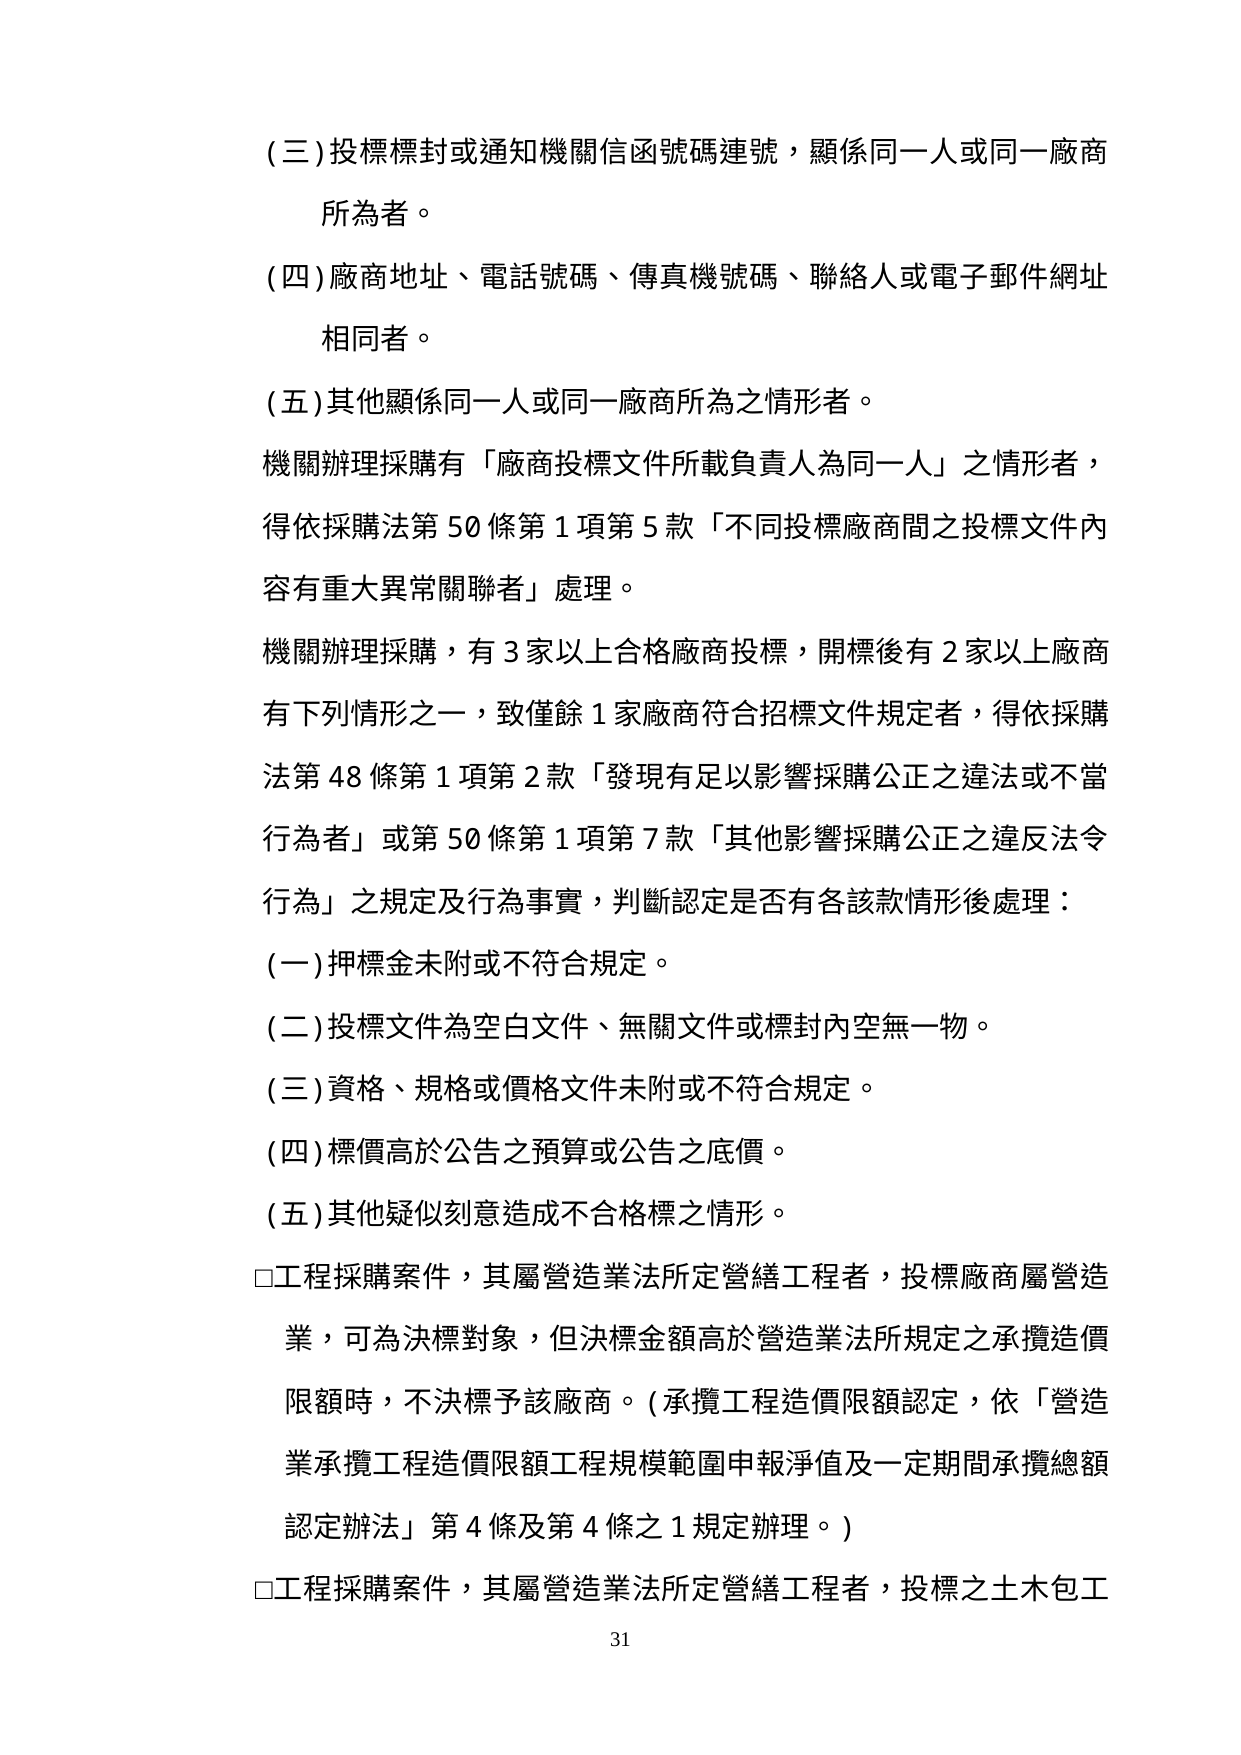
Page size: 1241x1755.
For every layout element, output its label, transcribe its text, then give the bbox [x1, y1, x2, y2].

text (四)標價高於公告之預算或公告之底價。 [263, 1108, 1110, 1170]
text 機關辦理採購有「廠商投標文件所載負責人為同一人」之情形者，得依採購法第50條第1項第5款「不同投標廠商間之投標文件內容有重大異常關聯者」處理。 [263, 420, 1110, 608]
text (五)其他顯係同一人或同一廠商所為之情形者。 [262, 358, 1110, 420]
text (三)資格、規格或價格文件未附或不符合規定。 [263, 1045, 1110, 1108]
text (五)其他疑似刻意造成不合格標之情形。 [263, 1170, 1110, 1233]
text (一)押標金未附或不符合規定。 [263, 920, 1110, 983]
text □工程採購案件，其屬營造業法所定營繕工程者，投標廠商屬營造業，可為決標對象，但決標金額高於營造業法所規定之承攬造價限額時，不決標予該廠商。(承攬工程造價限額認定，依「營造業承攬工程造價限額工程規模範圍申報淨值及一定期間承攬總額認定辦法」第4條及第4條之1規定辦理。) [255, 1233, 1110, 1545]
text (四)廠商地址、電話號碼、傳真機號碼、聯絡人或電子郵件網址相同者。 [262, 233, 1110, 358]
text □工程採購案件，其屬營造業法所定營繕工程者，投標之土木包工 [255, 1545, 1110, 1608]
text 機關辦理採購，有3家以上合格廠商投標，開標後有2家以上廠商有下列情形之一，致僅餘1家廠商符合招標文件規定者，得依採購法第48條第1項第2款「發現有足以影響採購公正之違法或不當行為者」或第50條第1項第7款「其他影響採購公正之違反法令行為」之規定及行為事實，判斷認定是否有各該款情形後處理： [263, 608, 1110, 920]
text (三)投標標封或通知機關信函號碼連號，顯係同一人或同一廠商所為者。 [262, 108, 1110, 233]
text (二)投標文件為空白文件、無關文件或標封內空無一物。 [263, 983, 1110, 1045]
